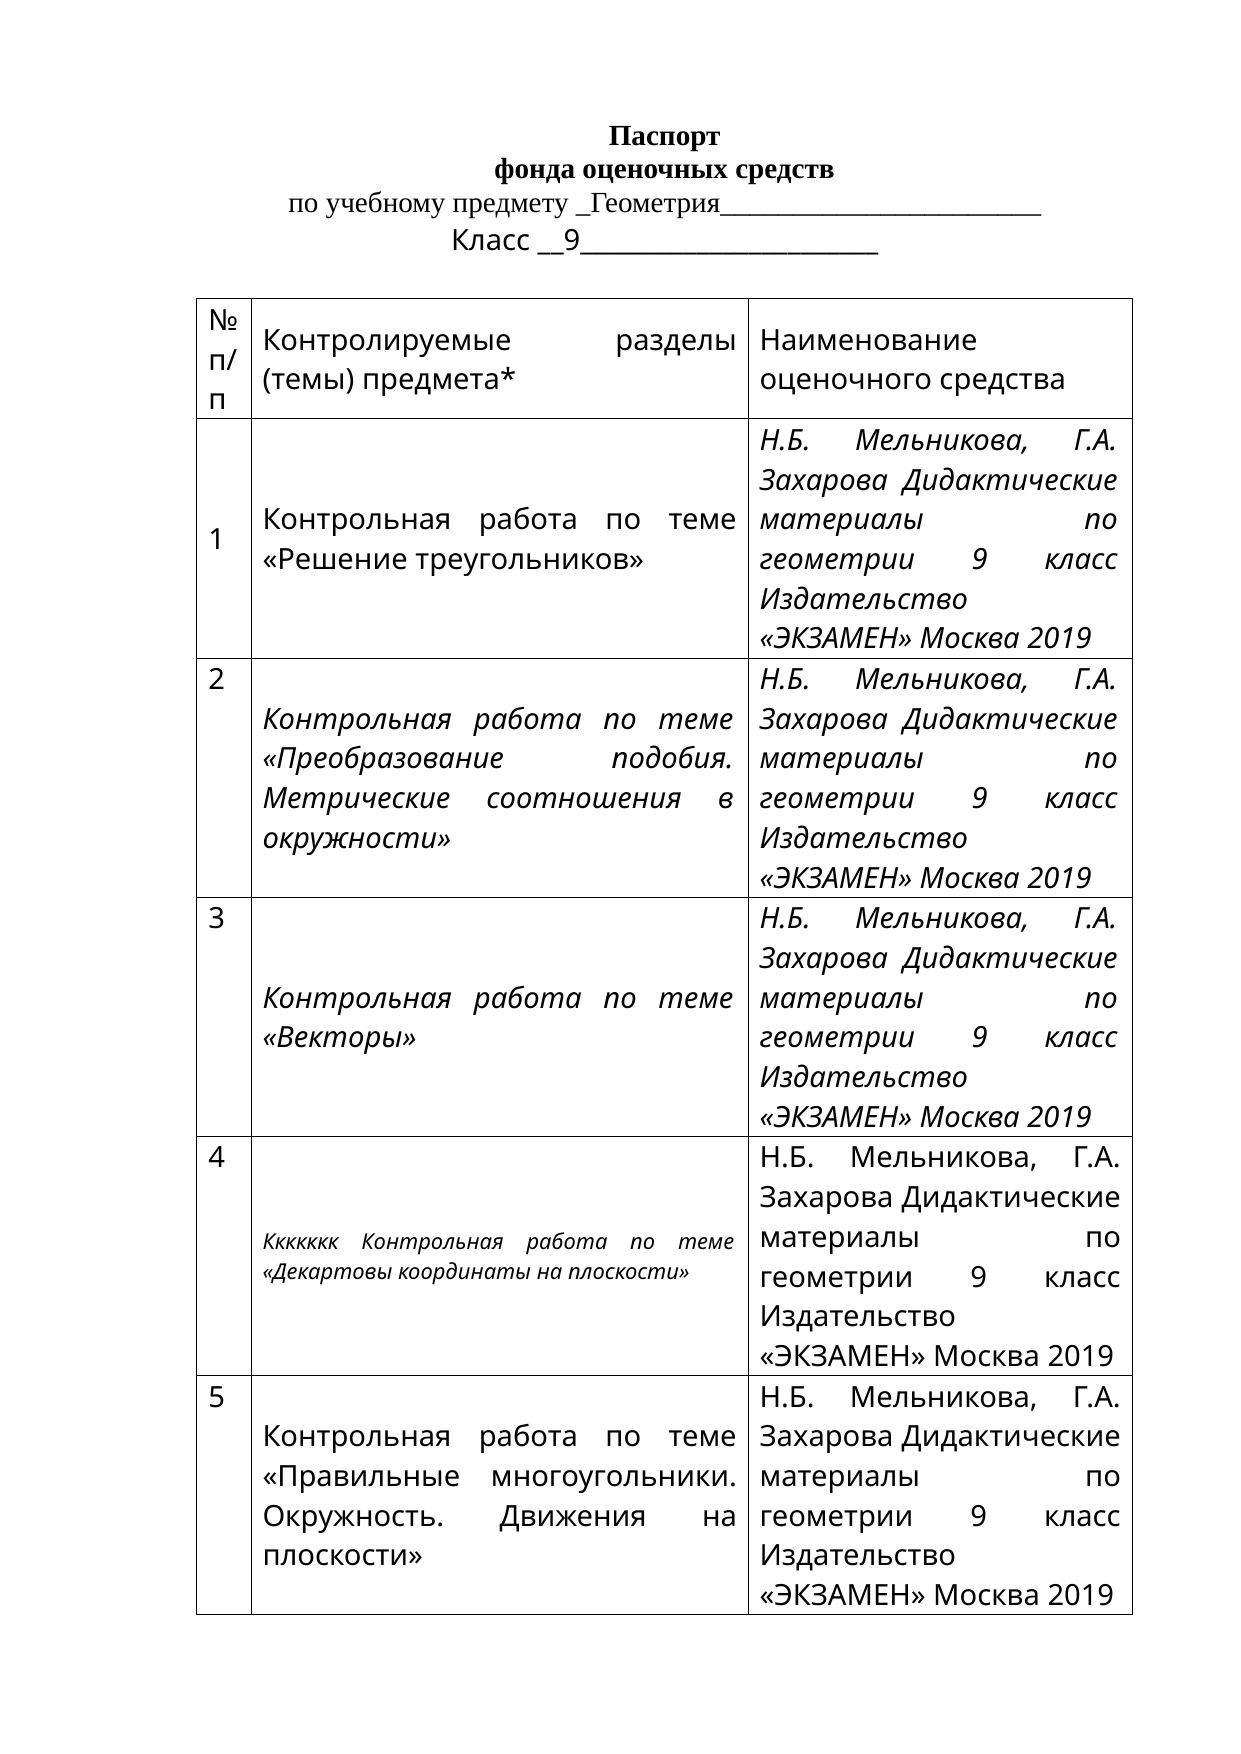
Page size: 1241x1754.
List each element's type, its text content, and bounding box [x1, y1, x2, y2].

table_cell 1 [197, 419, 251, 657]
text фонда оценочных средств [177, 152, 1152, 185]
table_cell Н.Б. Мельникова, Г.А. Захарова Дидактические материалы по геометрии 9 класс Издательство «ЭКЗАМЕН» Москва 2019 [749, 898, 1132, 1136]
text по учебному предмету _Геометрия______________________ [177, 185, 1152, 219]
table_cell Контрольная работа по теме «Правильные многоугольники. Окружность. Движения на плоскости» [252, 1376, 748, 1614]
table_header Контролируемые разделы (темы) предмета* [252, 299, 748, 418]
table_cell Н.Б. Мельникова, Г.А. Захарова Дидактические материалы по геометрии 9 класс Издательство «ЭКЗАМЕН» Москва 2019 [749, 419, 1132, 657]
table_cell 3 [197, 898, 251, 1136]
table_cell 4 [197, 1137, 251, 1375]
table_cell Н.Б. Мельникова, Г.А. Захарова Дидактические материалы по геометрии 9 класс Издательство «ЭКЗАМЕН» Москва 2019 [749, 1376, 1132, 1614]
text Паспорт [177, 118, 1152, 152]
text Класс __9_______________________ [177, 219, 1152, 258]
table_cell Контрольная работа по теме «Преобразование подобия. Метрические соотношения в окружности» [252, 659, 748, 897]
table_cell Н.Б. Мельникова, Г.А. Захарова Дидактические материалы по геометрии 9 класс Издательство «ЭКЗАМЕН» Москва 2019 [749, 1137, 1132, 1375]
table_cell 5 [197, 1376, 251, 1614]
table_cell Контрольная работа по теме «Векторы» [252, 898, 748, 1136]
table_header № п/п [197, 299, 251, 418]
table_cell Контрольная работа по теме «Решение треугольников» [252, 419, 748, 657]
table_cell Ккккккк Контрольная работа по теме «Декартовы координаты на плоскости» [252, 1137, 748, 1375]
table_header Наименование оценочного средства [749, 299, 1132, 418]
table_cell Н.Б. Мельникова, Г.А. Захарова Дидактические материалы по геометрии 9 класс Издательство «ЭКЗАМЕН» Москва 2019 [749, 659, 1132, 897]
table_cell 2 [197, 659, 251, 897]
